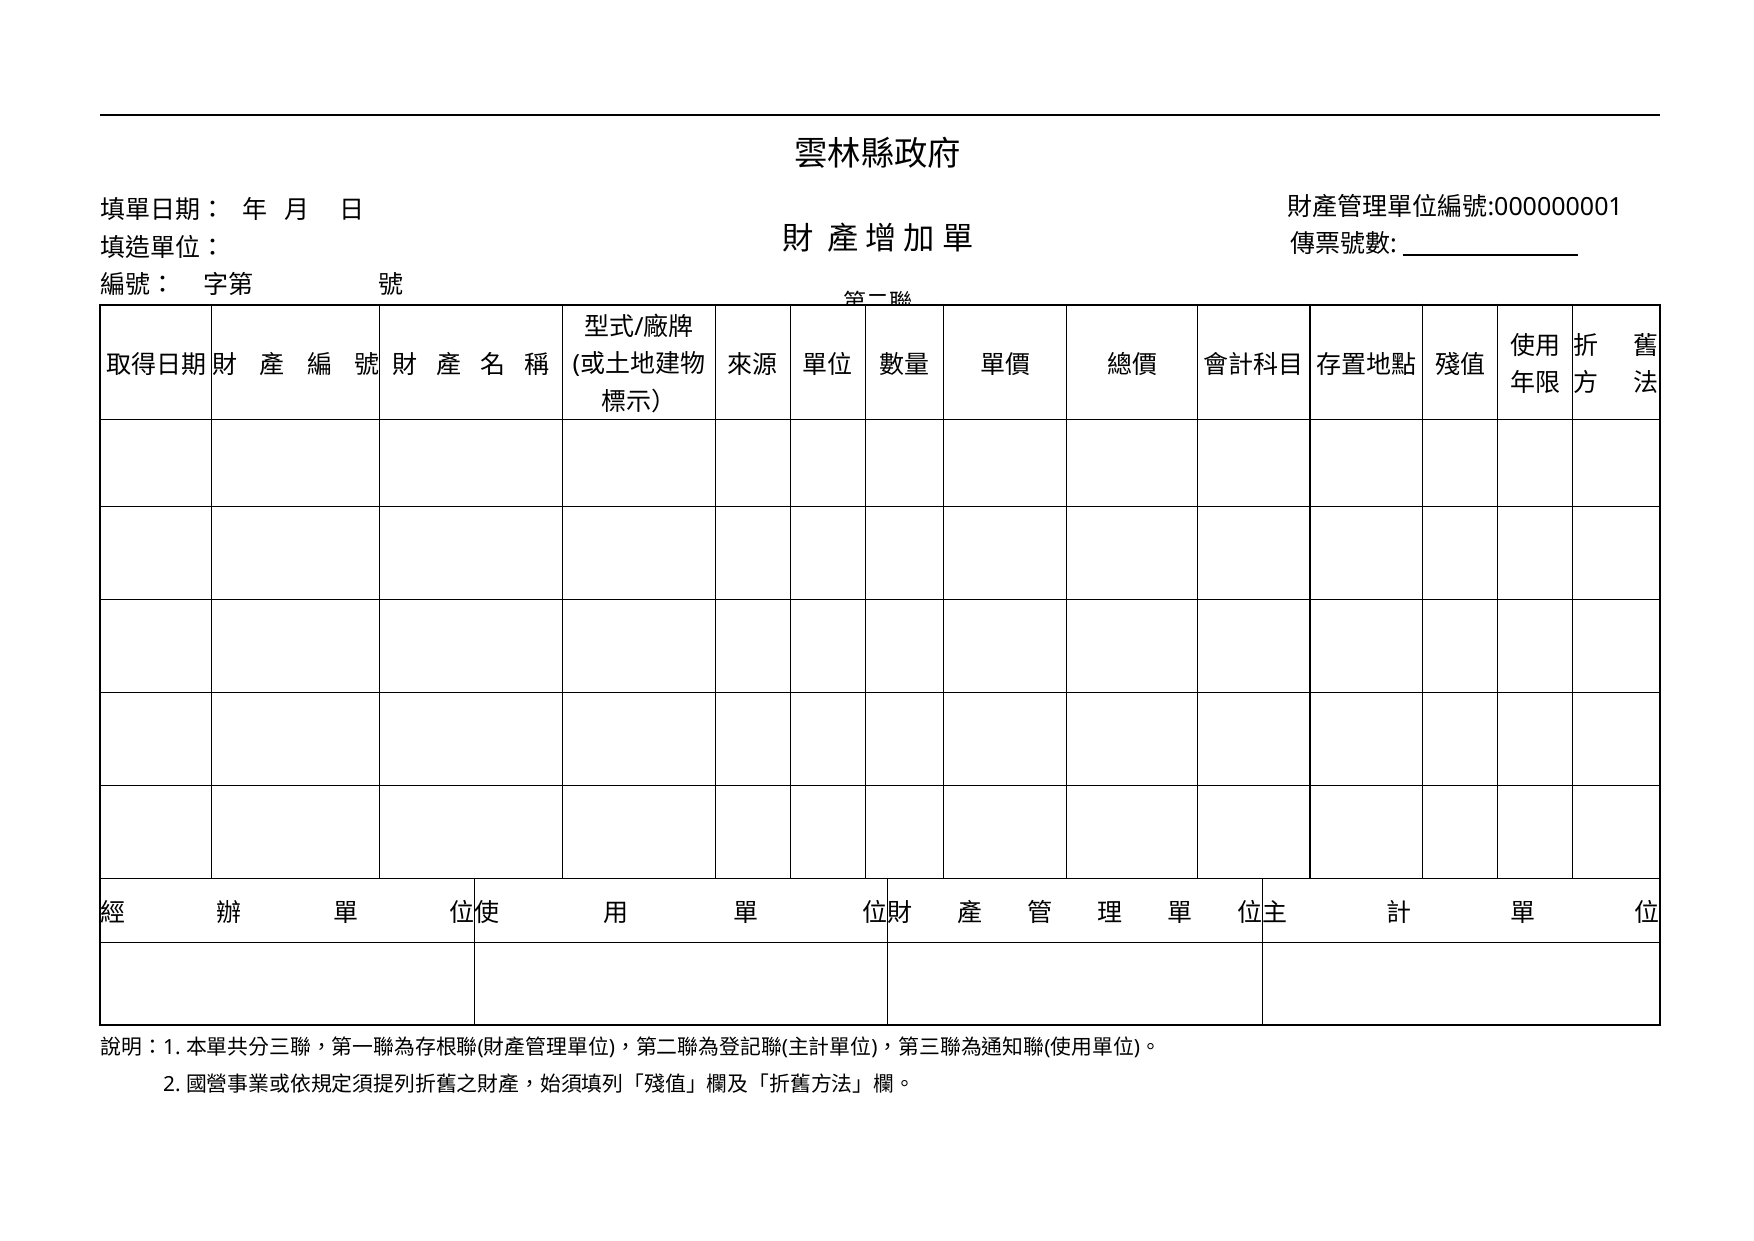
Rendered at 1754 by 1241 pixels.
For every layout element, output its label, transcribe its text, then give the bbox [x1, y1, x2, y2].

table_cell 財產名稱 [380, 306, 562, 419]
table_cell [1198, 600, 1309, 692]
table_cell 使用 年限 [1498, 306, 1572, 419]
table_cell [1311, 693, 1422, 785]
table_cell 會計科目 [1198, 306, 1309, 419]
table_cell 取得日期 [101, 306, 211, 419]
table_cell [212, 507, 379, 599]
table_cell [716, 507, 790, 599]
table_cell [1311, 420, 1422, 506]
table_cell [563, 600, 715, 692]
table_cell 殘值 [1423, 306, 1497, 419]
table_cell [866, 420, 943, 506]
table_cell [101, 693, 211, 785]
table_cell [101, 943, 474, 1024]
table_cell [866, 786, 943, 878]
table_cell [1423, 507, 1497, 599]
table_cell [1067, 420, 1197, 506]
table_cell [1423, 693, 1497, 785]
table_cell [101, 507, 211, 599]
table_cell 財產管理單位編號:000000001 傳票號數: [1137, 116, 1660, 303]
table_cell [1263, 943, 1659, 1024]
table_cell [380, 507, 562, 599]
table_cell 填單日期： 年 月 日 填造單位： 編號： 字第 號 [100, 116, 617, 303]
table_cell [1573, 507, 1659, 599]
table_cell [944, 786, 1066, 878]
table_cell 說明：1. 本單共分三聯，第一聯為存根聯(財產管理單位)，第二聯為登記聯(主計單位)，第三聯為通知聯(使用單位)。 2. 國營事業或依規定須提列折舊之財產，始須填列「殘值」欄及「折舊方法」欄。 [100, 1026, 1660, 1119]
table_cell [212, 786, 379, 878]
table_cell [380, 786, 562, 878]
table_cell [1311, 786, 1422, 878]
table_cell [475, 943, 887, 1024]
table_cell [1498, 600, 1572, 692]
table_cell [944, 693, 1066, 785]
table_cell 雲林縣政府 財 產 增 加 單 第二聯 [618, 116, 1137, 303]
table_cell 存置地點 [1311, 306, 1422, 419]
table_cell 型式/廠牌 (或土地建物標示） [563, 306, 715, 419]
table_cell [1573, 420, 1659, 506]
table_cell [563, 420, 715, 506]
table_cell [1498, 507, 1572, 599]
table_cell [212, 420, 379, 506]
table_cell [1573, 600, 1659, 692]
table_cell [1573, 786, 1659, 878]
table_cell 財產編號 [212, 306, 379, 419]
table_cell [716, 600, 790, 692]
table_cell [1198, 507, 1309, 599]
table_cell [1311, 600, 1422, 692]
table_cell [1067, 786, 1197, 878]
table_cell [866, 693, 943, 785]
table_cell [1423, 600, 1497, 692]
table_cell 財產管理單位 [888, 879, 1262, 942]
table_cell [716, 786, 790, 878]
table_cell [1198, 693, 1309, 785]
table_cell [944, 600, 1066, 692]
table_cell [101, 600, 211, 692]
table_cell [1067, 693, 1197, 785]
table_cell 折舊 方法 [1573, 306, 1659, 419]
table_cell [888, 943, 1262, 1024]
table_cell [563, 693, 715, 785]
table_cell [791, 507, 865, 599]
table_cell [1423, 420, 1497, 506]
table_cell 單價 [944, 306, 1066, 419]
table_cell [101, 786, 211, 878]
table_cell [1498, 693, 1572, 785]
table_cell 數量 [866, 306, 943, 419]
table_cell [1498, 786, 1572, 878]
table_cell [380, 693, 562, 785]
table_cell [563, 507, 715, 599]
table_cell 主計單位 [1263, 879, 1659, 942]
table_cell [212, 600, 379, 692]
table_cell [791, 786, 865, 878]
table_cell [791, 693, 865, 785]
table_cell 單位 [791, 306, 865, 419]
table_cell [380, 600, 562, 692]
table_cell [944, 420, 1066, 506]
table_cell [1198, 420, 1309, 506]
table_cell 來源 [716, 306, 790, 419]
table_cell [716, 693, 790, 785]
table_cell [866, 600, 943, 692]
table_cell 使用單位 [475, 879, 887, 942]
table_cell [1311, 507, 1422, 599]
table_cell [1573, 693, 1659, 785]
table_cell [380, 420, 562, 506]
table_cell [1198, 786, 1309, 878]
table_cell [1498, 420, 1572, 506]
table_cell [716, 420, 790, 506]
table_cell [212, 693, 379, 785]
table_cell 總價 [1067, 306, 1197, 419]
table_cell [944, 507, 1066, 599]
table_cell [866, 507, 943, 599]
table_cell [563, 786, 715, 878]
table_cell 經辦單位 [101, 879, 474, 942]
table_cell [101, 420, 211, 506]
table_cell [1423, 786, 1497, 878]
table_cell [791, 600, 865, 692]
table_cell [1067, 507, 1197, 599]
table_cell [791, 420, 865, 506]
table_cell [1067, 600, 1197, 692]
